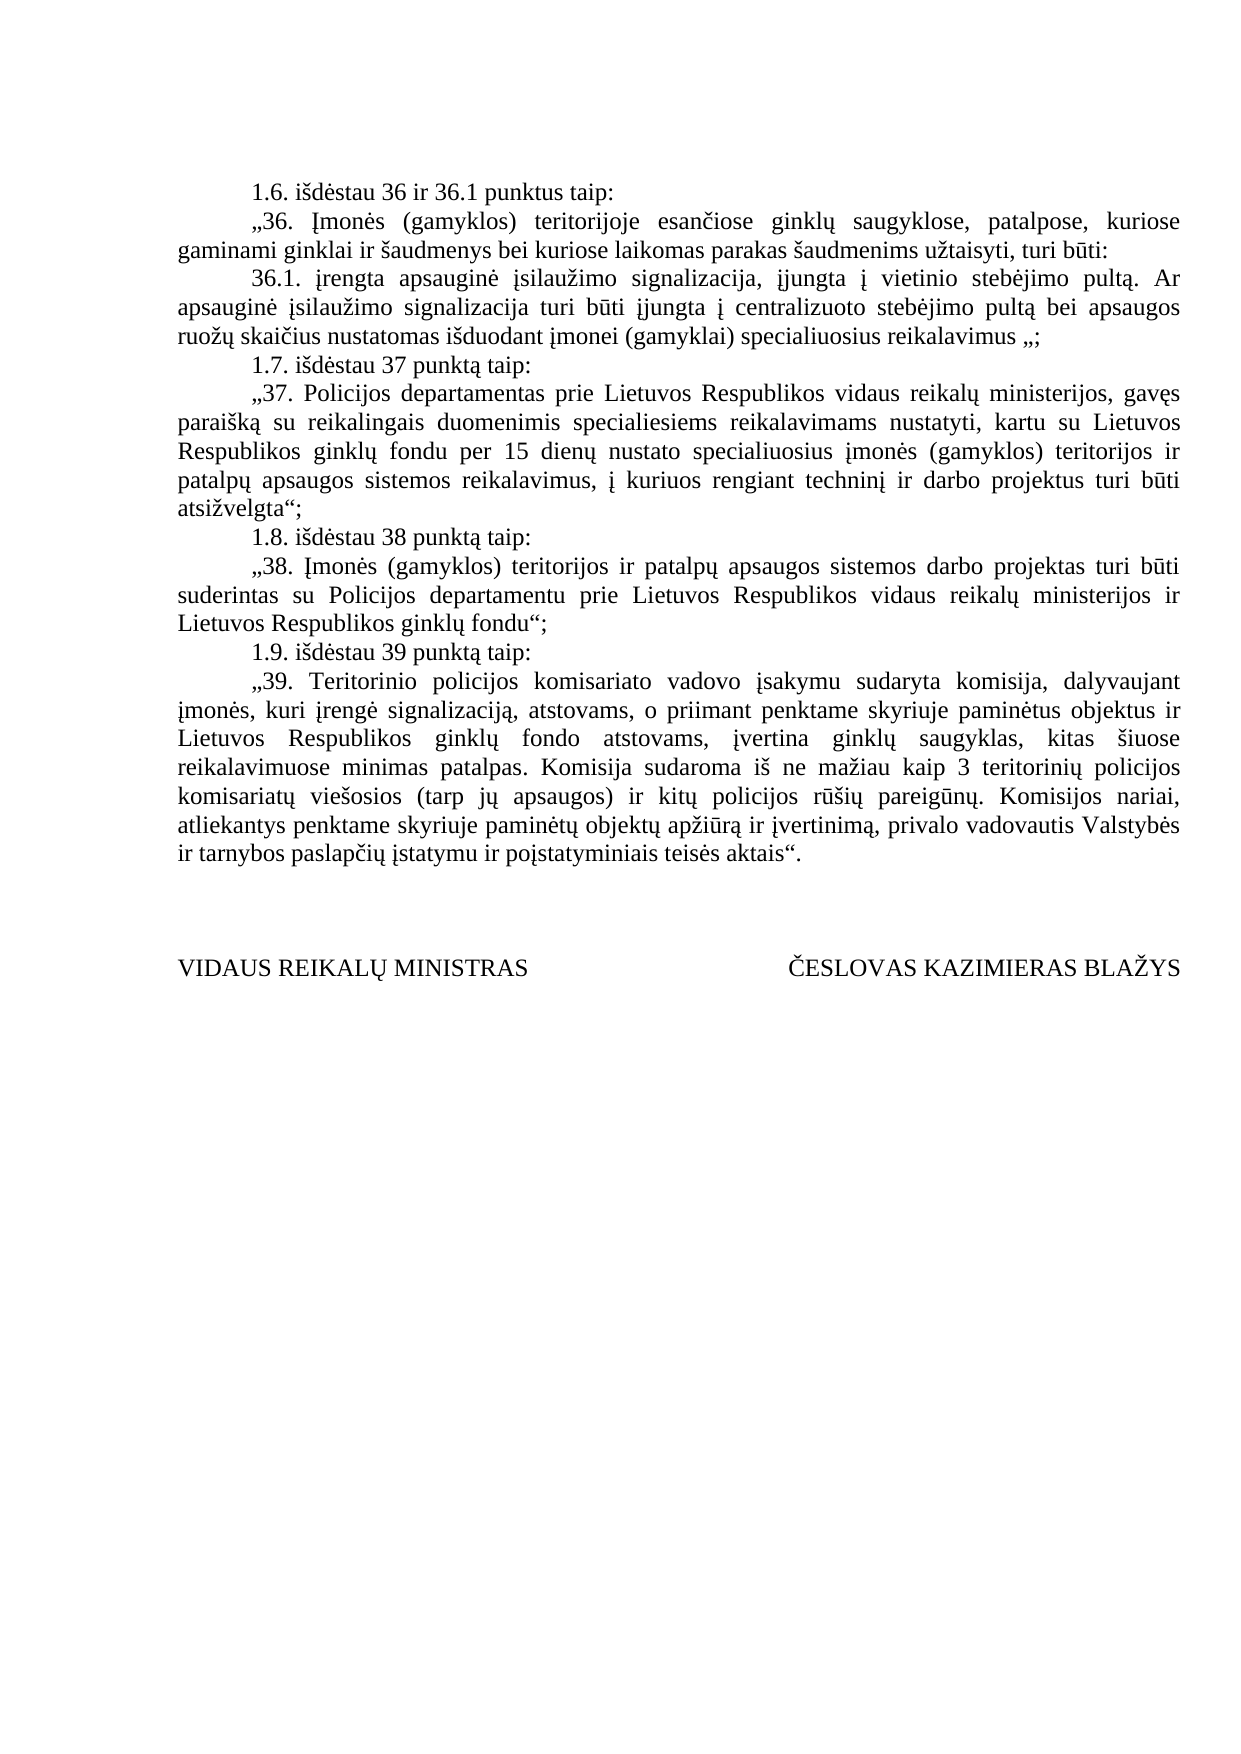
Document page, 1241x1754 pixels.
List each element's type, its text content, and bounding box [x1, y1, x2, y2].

text „38. Įmonės (gamyklos) teritorijos ir patalpų apsaugos sistemos darbo projektas turi būti suderintas su Policijos departamentu prie Lietuvos Respublikos vidaus reikalų ministerijos ir Lietuvos Respublikos ginklų fondu“; [177, 551, 1181, 637]
text 1.6. išdėstau 36 ir 36.1 punktus taip: [177, 177, 1181, 206]
text VIDAUS REIKALŲ MINISTRAS ČESLOVAS KAZIMIERAS BLAŽYS [177, 953, 1181, 982]
text „37. Policijos departamentas prie Lietuvos Respublikos vidaus reikalų ministerijos, gavęs paraišką su reikalingais duomenimis specialiesiems reikalavimams nustatyti, kartu su Lietuvos Respublikos ginklų fondu per 15 dienų nustato specialiuosius įmonės (gamyklos) teritorijos ir patalpų apsaugos sistemos reikalavimus, į kuriuos rengiant techninį ir darbo projektus turi būti atsižvelgta“; [177, 378, 1181, 522]
text 1.9. išdėstau 39 punktą taip: [177, 637, 1181, 666]
text 1.7. išdėstau 37 punktą taip: [177, 350, 1181, 378]
text „36. Įmonės (gamyklos) teritorijoje esančiose ginklų saugyklose, patalpose, kuriose gaminami ginklai ir šaudmenys bei kuriose laikomas parakas šaudmenims užtaisyti, turi būti: [177, 206, 1181, 263]
text 1.8. išdėstau 38 punktą taip: [177, 522, 1181, 551]
text „39. Teritorinio policijos komisariato vadovo įsakymu sudaryta komisija, dalyvaujant įmonės, kuri įrengė signalizaciją, atstovams, o priimant penktame skyriuje paminėtus objektus ir Lietuvos Respublikos ginklų fondo atstovams, įvertina ginklų saugyklas, kitas šiuose reikalavimuose minimas patalpas. Komisija sudaroma iš ne mažiau kaip 3 teritorinių policijos komisariatų viešosios (tarp jų apsaugos) ir kitų policijos rūšių pareigūnų. Komisijos nariai, atliekantys penktame skyriuje paminėtų objektų apžiūrą ir įvertinimą, privalo vadovautis Valstybės ir tarnybos paslapčių įstatymu ir poįstatyminiais teisės aktais“. [177, 666, 1181, 867]
text 36.1. įrengta apsauginė įsilaužimo signalizacija, įjungta į vietinio stebėjimo pultą. Ar apsauginė įsilaužimo signalizacija turi būti įjungta į centralizuoto stebėjimo pultą bei apsaugos ruožų skaičius nustatomas išduodant įmonei (gamyklai) specialiuosius reikalavimus „; [177, 263, 1181, 350]
